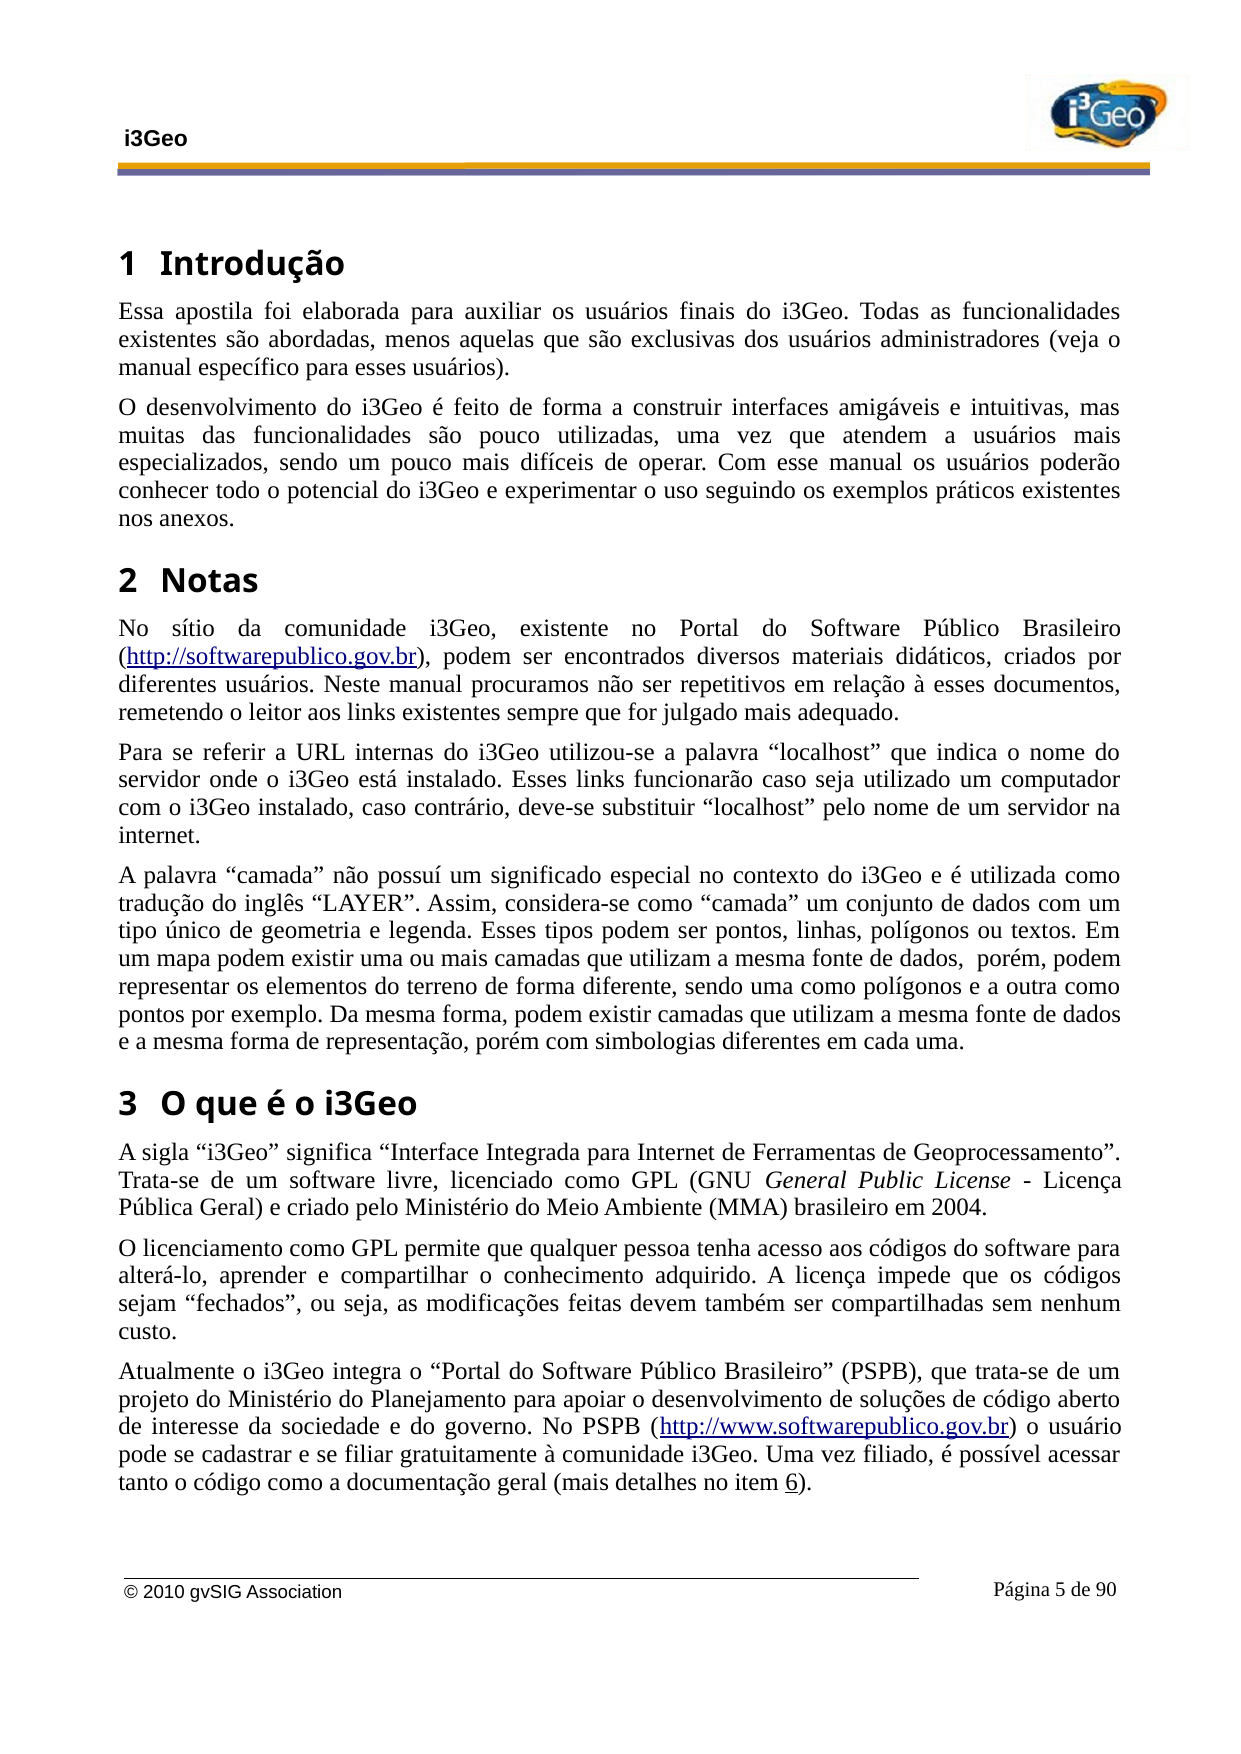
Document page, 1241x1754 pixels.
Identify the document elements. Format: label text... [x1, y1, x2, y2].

text Essa apostila foi elaborada para auxiliar os usuários finais do i3Geo. Todas as funcionalidades existentes são abordadas, menos aquelas que são exclusivas dos usuários administradores (veja o manual específico para esses usuários). [118, 297, 1122, 381]
text A sigla “i3Geo” significa “Interface Integrada para Internet de Ferramentas de Geoprocessamento”. Trata-se de um software livre, licenciado como GPL (GNU General Public License - Licença Pública Geral) e criado pelo Ministério do Meio Ambiente (MMA) brasileiro em 2004. [118, 1138, 1122, 1221]
text A palavra “camada” não possuí um significado especial no contexto do i3Geo e é utilizada como tradução do inglês “LAYER”. Assim, considera-se como “camada” um conjunto de dados com um tipo único de geometria e legenda. Esses tipos podem ser pontos, linhas, polígonos ou textos. Em um mapa podem existir uma ou mais camadas que utilizam a mesma fonte de dados, porém, podem representar os elementos do terreno de forma diferente, sendo uma como polígonos e a outra como pontos por exemplo. Da mesma forma, podem existir camadas que utilizam a mesma fonte de dados e a mesma forma de representação, porém com simbologias diferentes em cada uma. [118, 861, 1122, 1055]
subtitle O que é o i3Geo [118, 1080, 1122, 1126]
text No sítio da comunidade i3Geo, existente no Portal do Software Público Brasileiro (http://softwarepublico.gov.br), podem ser encontrados diversos materiais didáticos, criados por diferentes usuários. Neste manual procuramos não ser repetitivos em relação à esses documentos, remetendo o leitor aos links existentes sempre que for julgado mais adequado. [118, 614, 1122, 725]
text Para se referir a URL internas do i3Geo utilizou-se a palavra “localhost” que indica o nome do servidor onde o i3Geo está instalado. Esses links funcionarão caso seja utilizado um computador com o i3Geo instalado, caso contrário, deve-se substituir “localhost” pelo nome de um servidor na internet. [118, 738, 1122, 849]
text O desenvolvimento do i3Geo é feito de forma a construir interfaces amigáveis e intuitivas, mas muitas das funcionalidades são pouco utilizadas, uma vez que atendem a usuários mais especializados, sendo um pouco mais difíceis de operar. Com esse manual os usuários poderão conhecer todo o potencial do i3Geo e experimentar o uso seguindo os exemplos práticos existentes nos anexos. [118, 393, 1122, 532]
picture [1025, 74, 1191, 151]
subtitle Notas [118, 557, 1122, 602]
subtitle Introdução [118, 239, 1122, 285]
text O licenciamento como GPL permite que qualquer pessoa tenha acesso aos códigos do software para alterá-lo, aprender e compartilhar o conhecimento adquirido. A licença impede que os códigos sejam “fechados”, ou seja, as modificações feitas devem também ser compartilhadas sem nenhum custo. [118, 1234, 1122, 1344]
text Atualmente o i3Geo integra o “Portal do Software Público Brasileiro” (PSPB), que trata-se de um projeto do Ministério do Planejamento para apoiar o desenvolvimento de soluções de código aberto de interesse da sociedade e do governo. No PSPB (http://www.softwarepublico.gov.br) o usuário pode se cadastrar e se filiar gratuitamente à comunidade i3Geo. Uma vez filiado, é possível acessar tanto o código como a documentação geral (mais detalhes no item 6). [118, 1357, 1122, 1496]
